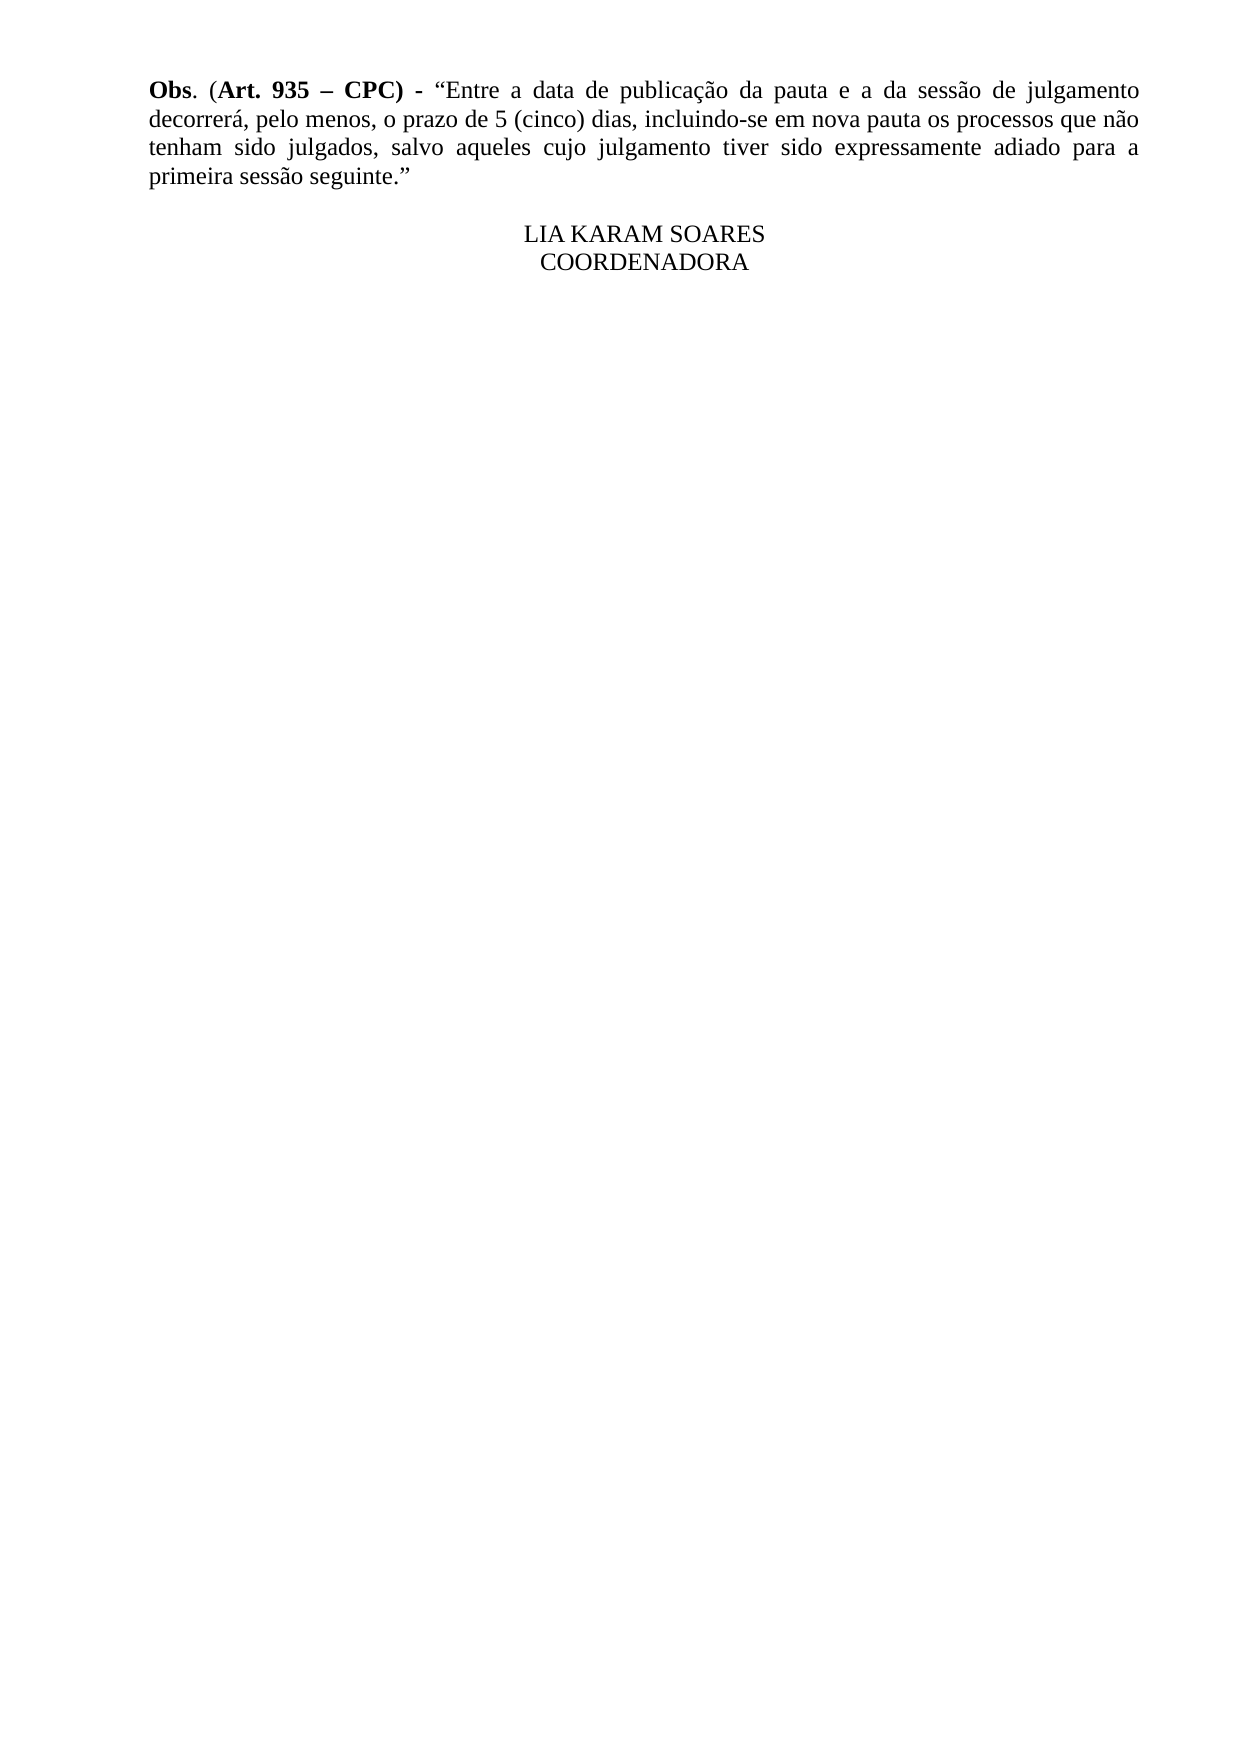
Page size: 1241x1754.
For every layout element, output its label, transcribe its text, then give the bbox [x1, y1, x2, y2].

text LIA KARAM SOARES [148, 219, 1141, 247]
text COORDENADORA [148, 247, 1141, 276]
text Obs. (Art. 935 – CPC) - “Entre a data de publicação da pauta e a da sessão de julgamento decorrerá, pelo menos, o prazo de 5 (cinco) dias, incluindo-se em nova pauta os processos que não tenham sido julgados, salvo aqueles cujo julgamento tiver sido expressamente adiado para a primeira sessão seguinte.” [148, 75, 1141, 190]
